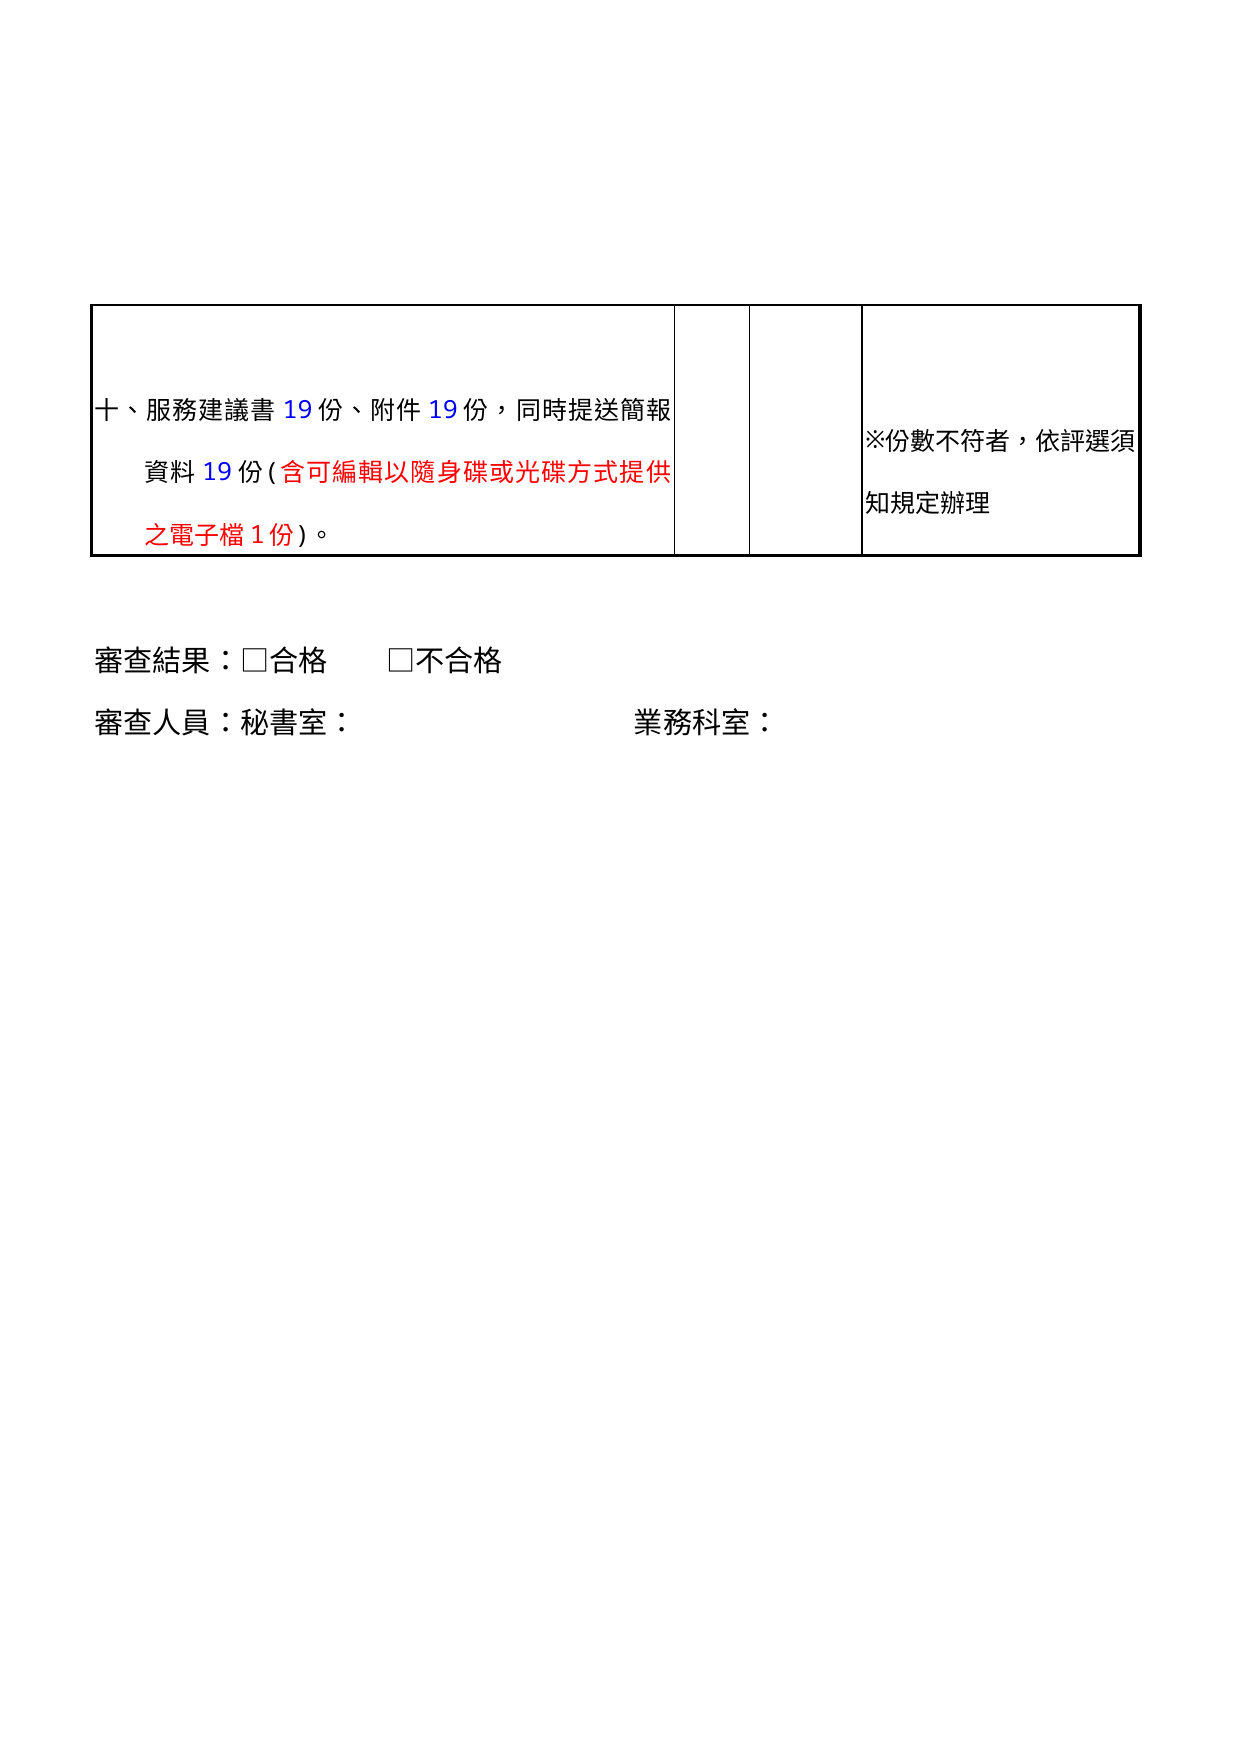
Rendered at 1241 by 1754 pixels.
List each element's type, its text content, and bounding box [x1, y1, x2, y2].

text 審查人員：秘書室： 業務科室： [59, 679, 1181, 742]
table_cell ※份數不符者，依評選須知規定辦理 [863, 306, 1138, 554]
table_cell 十、服務建議書19份、附件19份，同時提送簡報資料19份(含可編輯以隨身碟或光碟方式提供之電子檔1份)。 [93, 306, 674, 554]
table_cell [675, 306, 749, 554]
table_cell [750, 306, 861, 554]
text 審查結果：□合格 □不合格 [59, 617, 1181, 679]
